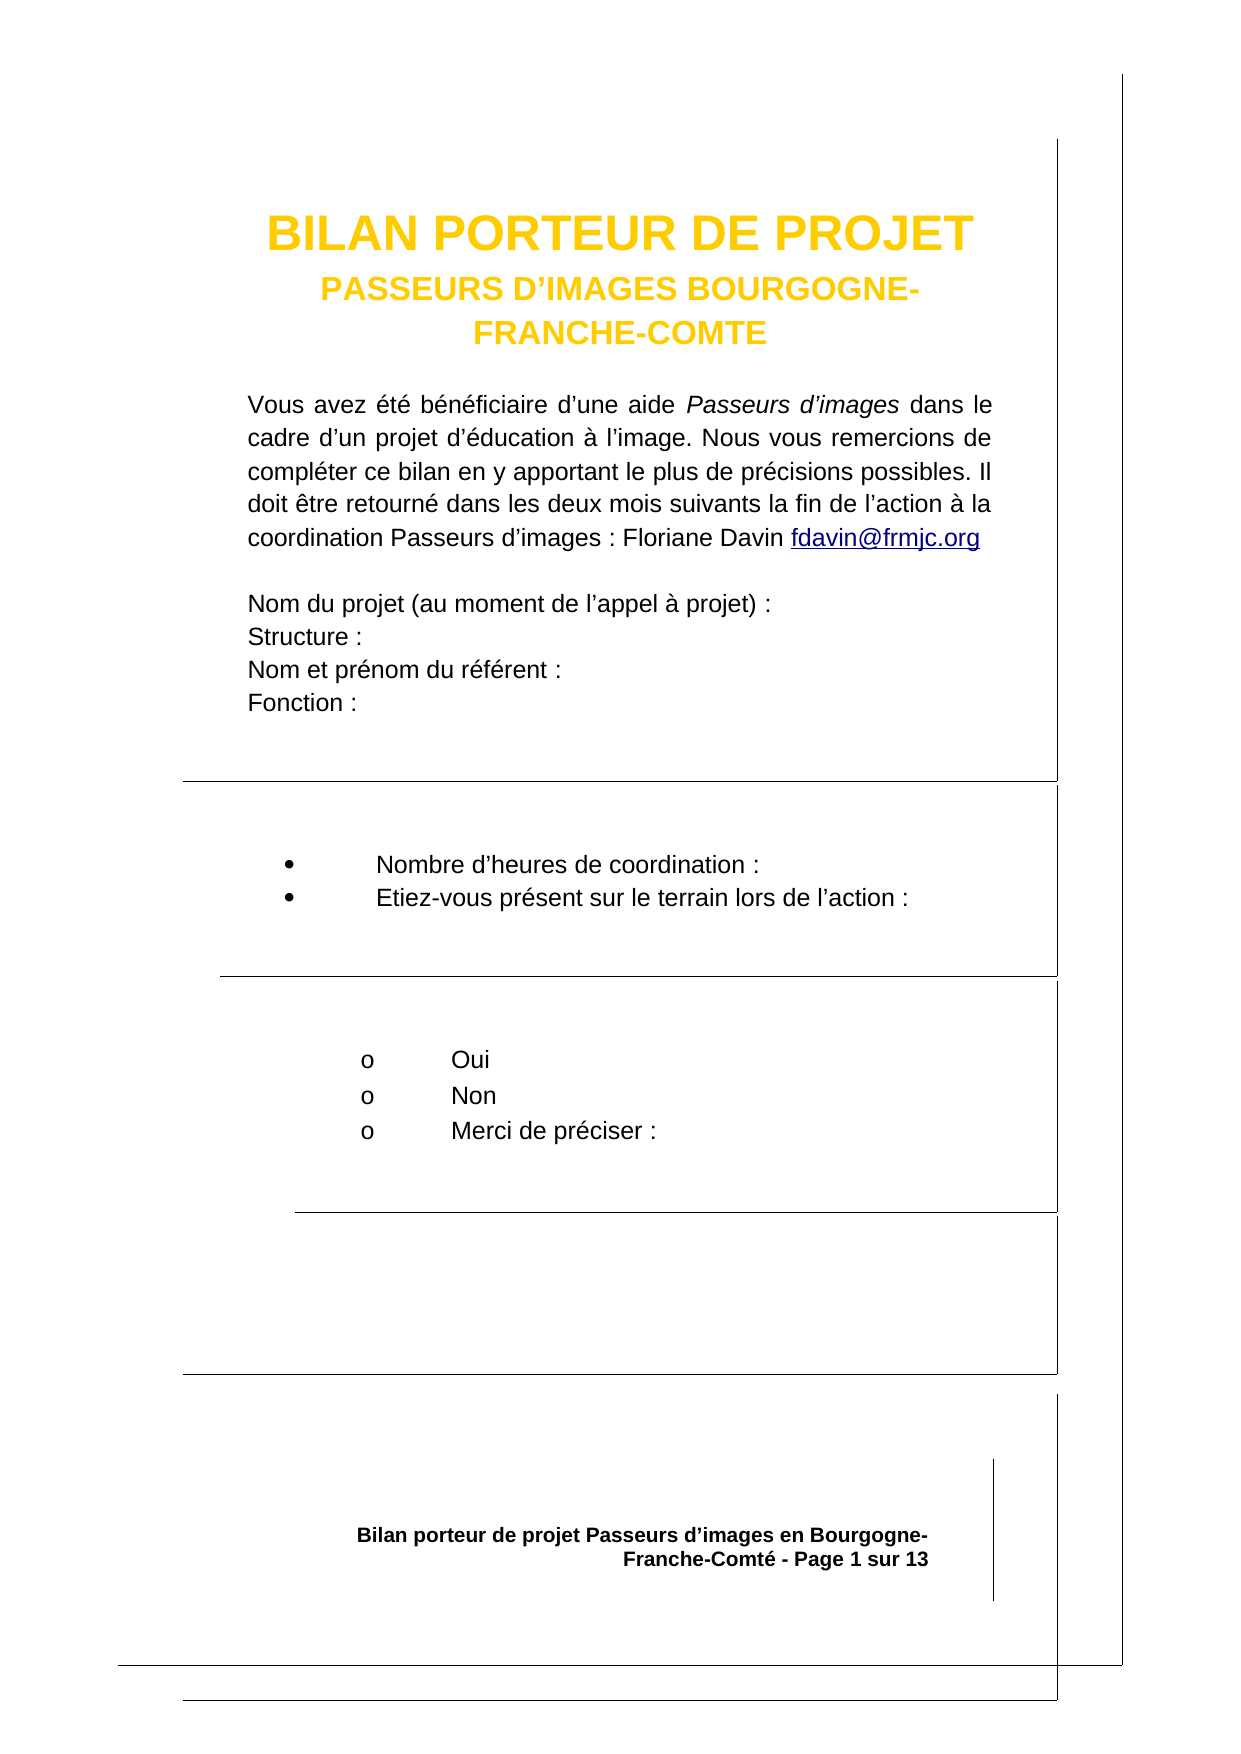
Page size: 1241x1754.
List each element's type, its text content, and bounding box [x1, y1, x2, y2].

text Nom et prénom du référent : [183, 590, 1057, 623]
list Oui [295, 981, 1057, 1016]
text Structure : [183, 557, 1057, 590]
list Non [295, 1016, 1057, 1052]
text Fonction : [183, 623, 1057, 781]
text BILAN PORTEUR DE PROJET [183, 138, 1057, 204]
text Nom du projet (au moment de l’appel à projet) : [183, 524, 1057, 557]
list Nombre d’heures de coordination : [220, 785, 1057, 818]
list Merci de préciser : [295, 1052, 1057, 1212]
list Etiez-vous présent sur le terrain lors de l’action : [220, 818, 1057, 976]
text PASSEURS D’IMAGES BOURGOGNE-FRANCHE-COMTE [183, 204, 1057, 326]
text Vous avez été bénéficiaire d’une aide Passeurs d’images dans le cadre d’un projet d’éducation à l’image. Nous vous remercions de compléter ce bilan en y apportant le plus de précisions possibles. Il doit être retourné dans les deux mois suivants la fin de l’action à la coordination Passeurs d’images : Floriane Davin fdavin@frmjc.org [183, 326, 1057, 524]
